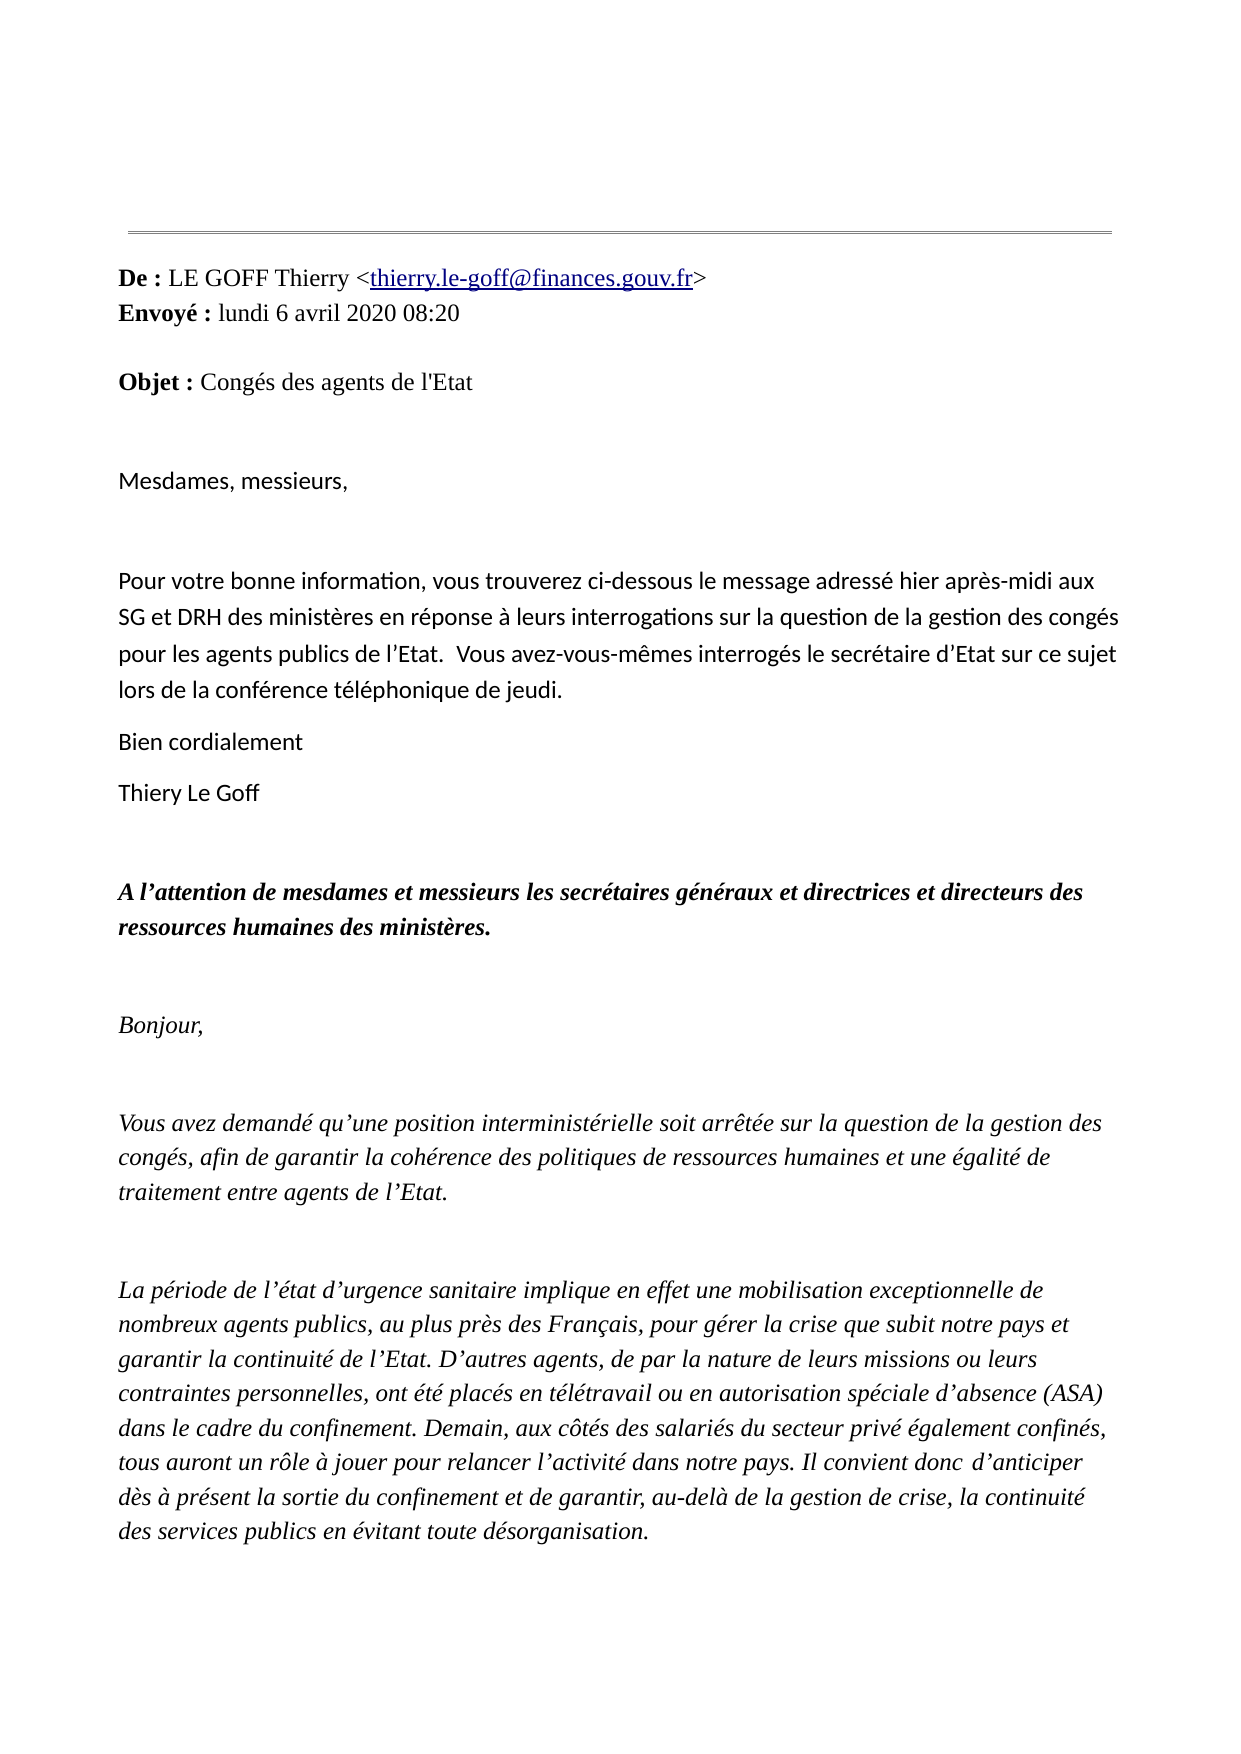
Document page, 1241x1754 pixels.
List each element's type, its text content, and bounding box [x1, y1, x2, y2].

text A l’attention de mesdames et messieurs les secrétaires généraux et directrices et directeurs des ressources humaines des ministères. [118, 877, 1122, 940]
text De : LE GOFF Thierry <thierry.le-goff@finances.gouv.fr> Envoyé : lundi 6 avril 2020 08:20 Objet : Congés des agents de l'Etat [118, 263, 1122, 395]
text Bien cordialement [118, 726, 1122, 756]
text Vous avez demandé qu’une position interministérielle soit arrêtée sur la question de la gestion des congés, afin de garantir la cohérence des politiques de ressources humaines et une égalité de traitement entre agents de l’Etat. [118, 1108, 1122, 1206]
text Bonjour, [118, 1010, 1122, 1038]
text Pour votre bonne information, vous trouverez ci-dessous le message adressé hier après-midi aux SG et DRH des ministères en réponse à leurs interrogations sur la question de la gestion des congés pour les agents publics de l’Etat. Vous avez-vous-mêmes interrogés le secrétaire d’Etat sur ce sujet lors de la conférence téléphonique de jeudi. [118, 565, 1122, 705]
text La période de l’état d’urgence sanitaire implique en effet une mobilisation exceptionnelle de nombreux agents publics, au plus près des Français, pour gérer la crise que subit notre pays et garantir la continuité de l’Etat. D’autres agents, de par la nature de leurs missions ou leurs contraintes personnelles, ont été placés en télétravail ou en autorisation spéciale d’absence (ASA) dans le cadre du confinement. Demain, aux côtés des salariés du secteur privé également confinés, tous auront un rôle à jouer pour relancer l’activité dans notre pays. Il convient donc d’anticiper dès à présent la sortie du confinement et de garantir, au-delà de la gestion de crise, la continuité des services publics en évitant toute désorganisation. [118, 1275, 1122, 1545]
text Thiery Le Goff [118, 777, 1122, 807]
text Mesdames, messieurs, [118, 465, 1122, 495]
